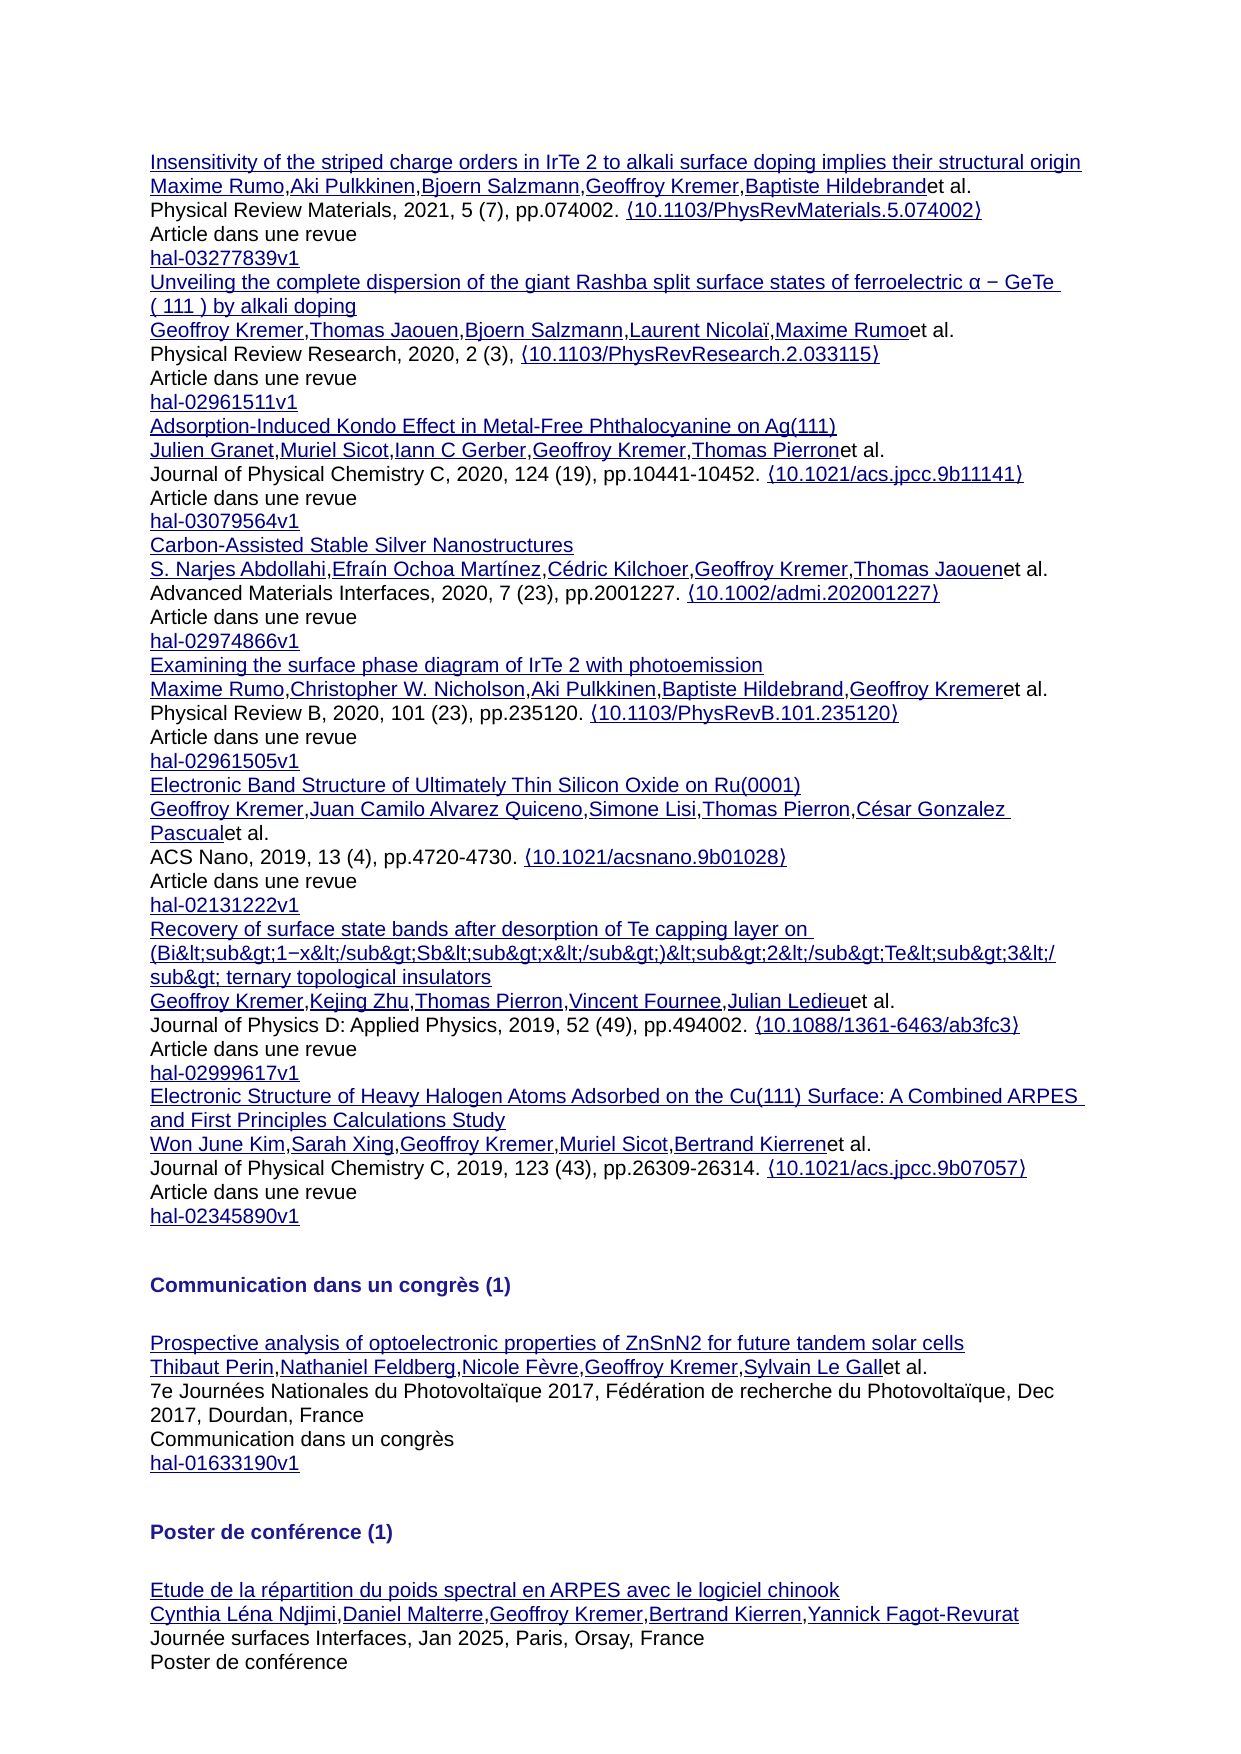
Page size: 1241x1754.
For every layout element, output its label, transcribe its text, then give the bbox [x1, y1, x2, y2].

table_cell Electronic Band Structure of Ultimately Thin Silicon Oxide on Ru(0001) Geoffroy Kremer,Juan Camilo Alvarez Quiceno,Simone Lisi,Thomas Pierron,César Gonzalez Pascualet al. ACS Nano, 2019, 13 (4), pp.4720-4730. ⟨10.1021/acsnano.9b01028⟩ Article dans une revue hal-02131222v1 [150, 773, 1090, 917]
table_cell Unveiling the complete dispersion of the giant Rashba split surface states of ferroelectric α − GeTe ( 111 ) by alkali doping Geoffroy Kremer,Thomas Jaouen,Bjoern Salzmann,Laurent Nicolaï,Maxime Rumoet al. Physical Review Research, 2020, 2 (3), ⟨10.1103/PhysRevResearch.2.033115⟩ Article dans une revue hal-02961511v1 [150, 270, 1090, 413]
table_cell Electronic Structure of Heavy Halogen Atoms Adsorbed on the Cu(111) Surface: A Combined ARPES and First Principles Calculations Study Won June Kim,Sarah Xing,Geoffroy Kremer,Muriel Sicot,Bertrand Kierrenet al. Journal of Physical Chemistry C, 2019, 123 (43), pp.26309-26314. ⟨10.1021/acs.jpcc.9b07057⟩ Article dans une revue hal-02345890v1 [150, 1084, 1090, 1228]
subtitle Communication dans un congrès (1) [150, 1273, 1090, 1297]
table_header Etude de la répartition du poids spectral en ARPES avec le logiciel chinook Cynthia Léna Ndjimi,Daniel Malterre,Geoffroy Kremer,Bertrand Kierren,Yannick Fagot-Revurat Journée surfaces Interfaces, Jan 2025, Paris, Orsay, France Poster de conférence [150, 1578, 1090, 1674]
subtitle Poster de conférence (1) [150, 1520, 1090, 1544]
table_cell Examining the surface phase diagram of IrTe 2 with photoemission Maxime Rumo,Christopher W. Nicholson,Aki Pulkkinen,Baptiste Hildebrand,Geoffroy Kremeret al. Physical Review B, 2020, 101 (23), pp.235120. ⟨10.1103/PhysRevB.101.235120⟩ Article dans une revue hal-02961505v1 [150, 653, 1090, 773]
table_cell Recovery of surface state bands after desorption of Te capping layer on (Bi&lt;sub&gt;1−x&lt;/sub&gt;Sb&lt;sub&gt;x&lt;/sub&gt;)&lt;sub&gt;2&lt;/sub&gt;Te&lt;sub&gt;3&lt;/sub&gt; ternary topological insulators Geoffroy Kremer,Kejing Zhu,Thomas Pierron,Vincent Fournee,Julian Ledieuet al. Journal of Physics D: Applied Physics, 2019, 52 (49), pp.494002. ⟨10.1088/1361-6463/ab3fc3⟩ Article dans une revue hal-02999617v1 [150, 917, 1090, 1084]
table_cell Insensitivity of the striped charge orders in IrTe 2 to alkali surface doping implies their structural origin Maxime Rumo,Aki Pulkkinen,Bjoern Salzmann,Geoffroy Kremer,Baptiste Hildebrandet al. Physical Review Materials, 2021, 5 (7), pp.074002. ⟨10.1103/PhysRevMaterials.5.074002⟩ Article dans une revue hal-03277839v1 [150, 150, 1090, 270]
table_header Prospective analysis of optoelectronic properties of ZnSnN2 for future tandem solar cells Thibaut Perin,Nathaniel Feldberg,Nicole Fèvre,Geoffroy Kremer,Sylvain Le Gallet al. 7e Journées Nationales du Photovoltaïque 2017, Fédération de recherche du Photovoltaïque, Dec 2017, Dourdan, France Communication dans un congrès hal-01633190v1 [150, 1331, 1090, 1475]
table_cell Adsorption-Induced Kondo Effect in Metal-Free Phthalocyanine on Ag(111) Julien Granet,Muriel Sicot,Iann C Gerber,Geoffroy Kremer,Thomas Pierronet al. Journal of Physical Chemistry C, 2020, 124 (19), pp.10441-10452. ⟨10.1021/acs.jpcc.9b11141⟩ Article dans une revue hal-03079564v1 [150, 414, 1090, 533]
table_cell Carbon‐Assisted Stable Silver Nanostructures S. Narjes Abdollahi,Efraín Ochoa Martínez,Cédric Kilchoer,Geoffroy Kremer,Thomas Jaouenet al. Advanced Materials Interfaces, 2020, 7 (23), pp.2001227. ⟨10.1002/admi.202001227⟩ Article dans une revue hal-02974866v1 [150, 533, 1090, 653]
